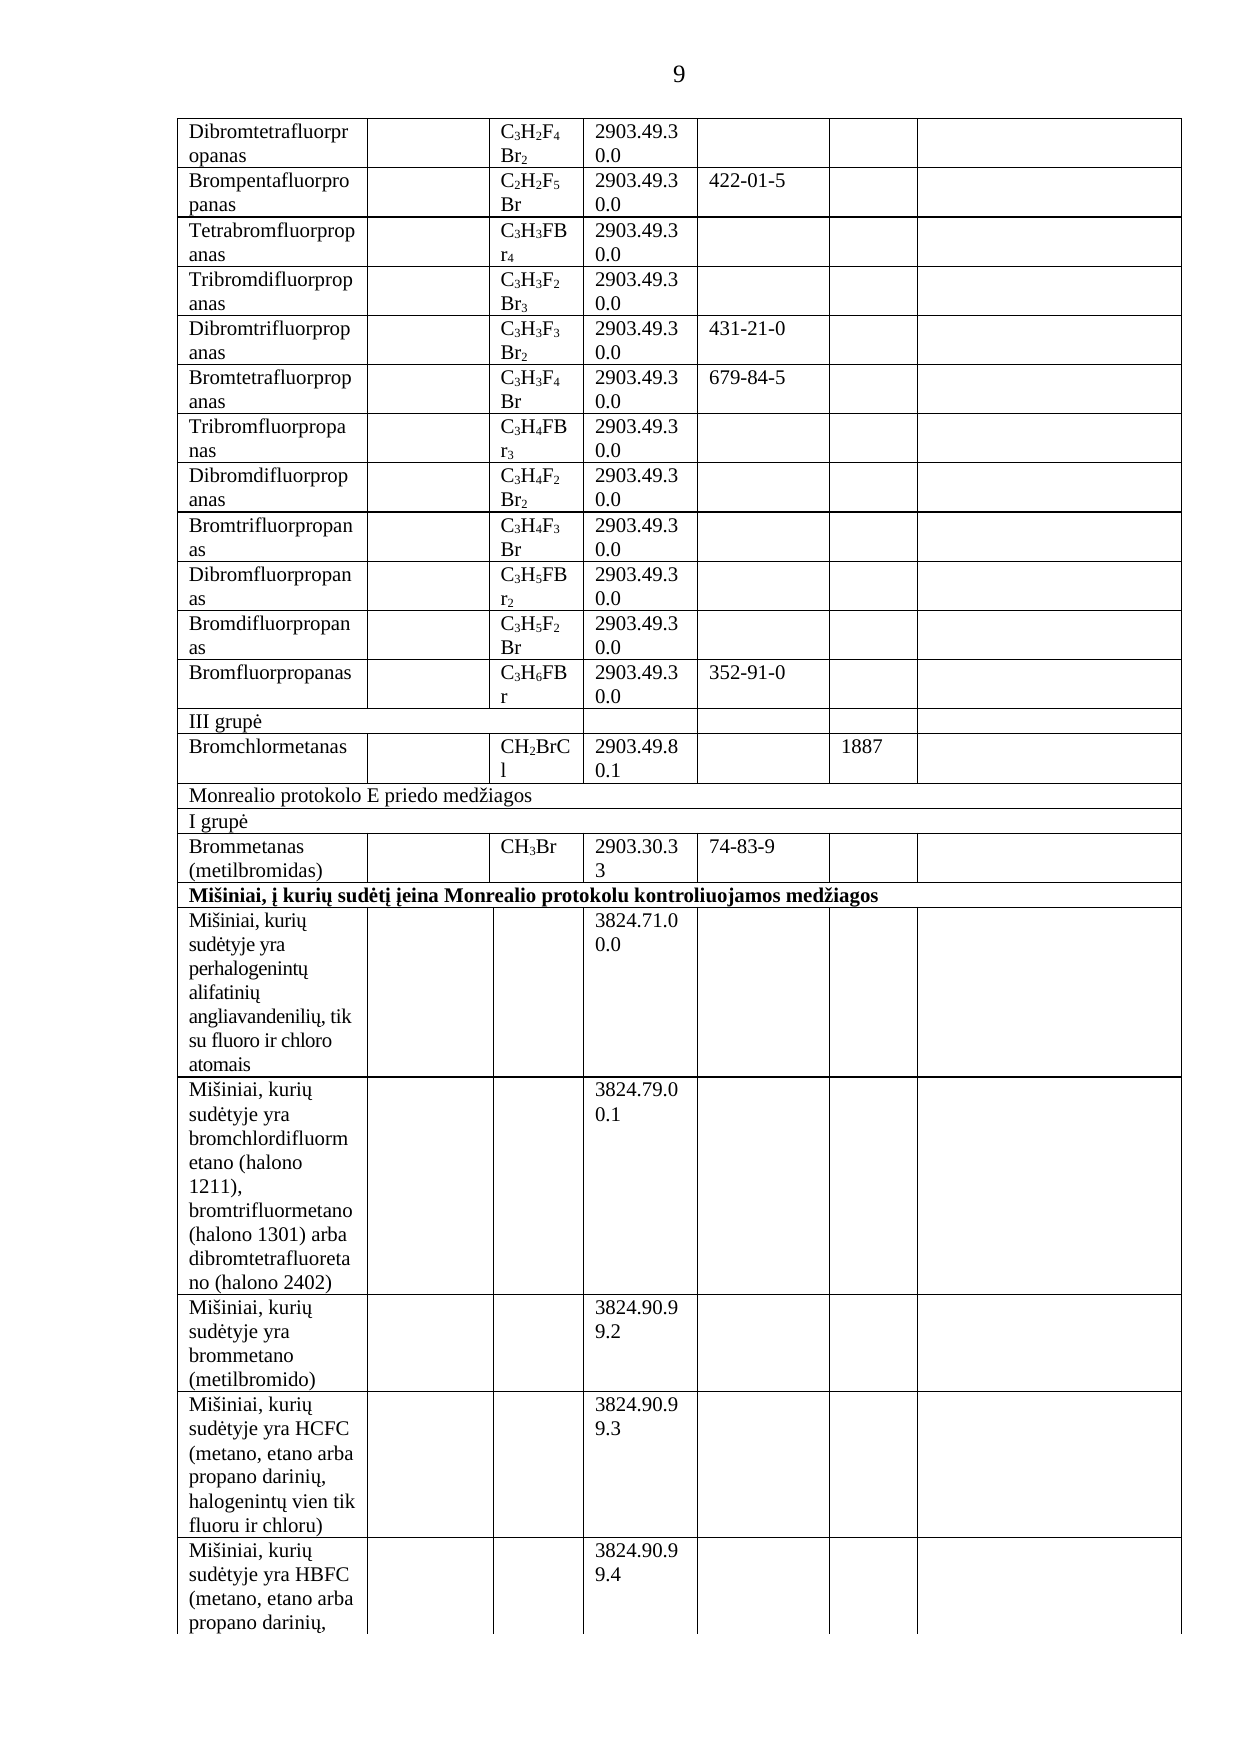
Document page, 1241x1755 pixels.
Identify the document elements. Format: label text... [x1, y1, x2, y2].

table_cell [698, 1078, 829, 1294]
table_cell [698, 611, 829, 659]
table_cell [698, 1392, 829, 1537]
table_cell [584, 709, 697, 733]
table_cell [830, 119, 917, 167]
table_cell [698, 1295, 829, 1391]
table_cell [698, 513, 829, 561]
table_cell [368, 1078, 493, 1294]
table_cell [368, 463, 489, 511]
table_cell 2903.49.30.0 [584, 414, 697, 462]
table_cell [494, 1295, 583, 1391]
table_cell [698, 414, 829, 462]
table_cell [698, 709, 829, 733]
table_cell C3H3FBr4 [490, 218, 583, 266]
table_cell [830, 168, 917, 216]
table_cell [830, 562, 917, 610]
table_cell 679-84-5 [698, 365, 829, 413]
table_cell [830, 267, 917, 315]
table_cell Bromfluorpropanas [178, 660, 367, 708]
table_cell [918, 1538, 1181, 1634]
table_cell 3824.71.00.0 [584, 908, 697, 1076]
table_cell [368, 513, 489, 561]
table_cell [698, 908, 829, 1076]
table_cell 422-01-5 [698, 168, 829, 216]
table_cell [830, 660, 917, 708]
table_cell C3H3F3Br2 [490, 316, 583, 364]
table_cell 2903.49.30.0 [584, 316, 697, 364]
table_cell Mišiniai, kurių sudėtyje yra bromchlordifluormetano (halono 1211), bromtrifluormetano (halono 1301) arba dibromtetrafluoretano (halono 2402) [178, 1078, 367, 1294]
table_cell C3H3F2Br3 [490, 267, 583, 315]
table_cell 2903.49.30.0 [584, 660, 697, 708]
table_cell Mišiniai, kurių sudėtyje yra HCFC (metano, etano arba propano darinių, halogenintų vien tik fluoru ir chloru) [178, 1392, 367, 1537]
table_cell [830, 316, 917, 364]
table_cell [830, 1295, 917, 1391]
table_cell [698, 463, 829, 511]
table_cell [830, 1392, 917, 1537]
table_cell [918, 414, 1181, 462]
table_cell [918, 1078, 1181, 1294]
table_cell [830, 513, 917, 561]
table_cell C3H5FBr2 [490, 562, 583, 610]
table_cell [368, 267, 489, 315]
table_cell CH3Br [490, 834, 583, 882]
table_cell Bromchlormetanas [178, 734, 367, 782]
table_cell C3H2F4Br2 [490, 119, 583, 167]
table_cell [918, 513, 1181, 561]
table_cell III grupė [178, 709, 583, 733]
table_cell [918, 218, 1181, 266]
table_cell 2903.49.30.0 [584, 168, 697, 216]
table_cell Mišiniai, kurių sudėtyje yra HBFC (metano, etano arba propano darinių, [178, 1538, 367, 1634]
table_cell Bromtrifluorpropanas [178, 513, 367, 561]
table_cell [918, 562, 1181, 610]
table_cell [918, 734, 1181, 782]
table_cell Dibromfluorpropanas [178, 562, 367, 610]
table_cell CH2BrCl [490, 734, 583, 782]
table_cell [918, 1392, 1181, 1537]
table_cell [368, 1538, 493, 1634]
table_cell 2903.49.30.0 [584, 463, 697, 511]
table_cell [494, 1392, 583, 1537]
table_cell [368, 168, 489, 216]
table_cell [830, 908, 917, 1076]
table_cell Dibromdifluorpropanas [178, 463, 367, 511]
table_cell 1887 [830, 734, 917, 782]
table_cell [368, 218, 489, 266]
table_cell 2903.30.33 [584, 834, 697, 882]
table_cell 2903.49.30.0 [584, 119, 697, 167]
table_cell Monrealio protokolo E priedo medžiagos [178, 784, 1181, 807]
table_cell [698, 119, 829, 167]
table_cell Tetrabromfluorpropanas [178, 218, 367, 266]
table_cell [918, 316, 1181, 364]
table_cell [368, 660, 489, 708]
table_cell [830, 218, 917, 266]
table_cell 2903.49.30.0 [584, 562, 697, 610]
table_cell [368, 119, 489, 167]
table_cell 3824.90.99.3 [584, 1392, 697, 1537]
table_cell Mišiniai, į kurių sudėtį įeina Monrealio protokolu kontroliuojamos medžiagos [178, 883, 1181, 907]
table_cell [830, 834, 917, 882]
table_cell Bromdifluorpropanas [178, 611, 367, 659]
table_cell [918, 1295, 1181, 1391]
table_cell 2903.49.30.0 [584, 218, 697, 266]
table_cell 2903.49.80.1 [584, 734, 697, 782]
table_cell [918, 365, 1181, 413]
table_cell Tribromdifluorpropanas [178, 267, 367, 315]
table_cell [698, 267, 829, 315]
table_cell C3H4F2Br2 [490, 463, 583, 511]
table_cell Dibromtrifluorpropanas [178, 316, 367, 364]
table_cell [368, 1392, 493, 1537]
table_cell 352-91-0 [698, 660, 829, 708]
table_cell [830, 365, 917, 413]
table_cell [368, 316, 489, 364]
table_cell I grupė [178, 809, 1181, 833]
table_cell 431-21-0 [698, 316, 829, 364]
table_cell [368, 365, 489, 413]
table_cell [368, 611, 489, 659]
table_cell 2903.49.30.0 [584, 513, 697, 561]
table_cell [830, 1078, 917, 1294]
table_cell [368, 562, 489, 610]
table_cell [494, 908, 583, 1076]
table_cell [918, 463, 1181, 511]
table_cell 3824.90.99.4 [584, 1538, 697, 1634]
table_cell Brommetanas (metilbromidas) [178, 834, 367, 882]
table_cell [368, 734, 489, 782]
table_cell 2903.49.30.0 [584, 365, 697, 413]
table_cell 3824.79.00.1 [584, 1078, 697, 1294]
table_cell C2H2F5Br [490, 168, 583, 216]
table_cell 2903.49.30.0 [584, 611, 697, 659]
table_cell [830, 709, 917, 733]
table_cell C3H4F3Br [490, 513, 583, 561]
table_cell C3H4FBr3 [490, 414, 583, 462]
table_cell Mišiniai, kurių sudėtyje yra brommetano (metilbromido) [178, 1295, 367, 1391]
table_cell Tribromfluorpropanas [178, 414, 367, 462]
table_cell [494, 1078, 583, 1294]
table_cell C3H5F2Br [490, 611, 583, 659]
table_cell [698, 1538, 829, 1634]
table_cell [368, 908, 493, 1076]
table_cell Brompentafluorpropanas [178, 168, 367, 216]
table_cell [830, 611, 917, 659]
table_cell [698, 218, 829, 266]
table_cell [368, 414, 489, 462]
table_cell [918, 168, 1181, 216]
table_cell C3H3F4Br [490, 365, 583, 413]
table_cell [368, 1295, 493, 1391]
table_cell [918, 709, 1181, 733]
table_cell [698, 734, 829, 782]
table_cell Mišiniai, kurių sudėtyje yra perhalogenintų alifatinių angliavandenilių, tik su fluoro ir chloro atomais [178, 908, 367, 1076]
table_cell [918, 119, 1181, 167]
table_cell [918, 908, 1181, 1076]
table_cell [918, 611, 1181, 659]
table_cell 74-83-9 [698, 834, 829, 882]
table_cell [698, 562, 829, 610]
table_cell [918, 834, 1181, 882]
table_cell [830, 414, 917, 462]
table_cell Dibromtetrafluorpropanas [178, 119, 367, 167]
table_cell C3H6FBr [490, 660, 583, 708]
table_cell [918, 660, 1181, 708]
table_cell [830, 1538, 917, 1634]
table_cell [830, 463, 917, 511]
table_cell [494, 1538, 583, 1634]
table_cell [918, 267, 1181, 315]
table_cell Bromtetrafluorpropanas [178, 365, 367, 413]
table_cell 3824.90.99.2 [584, 1295, 697, 1391]
table_cell 2903.49.30.0 [584, 267, 697, 315]
table_cell [368, 834, 489, 882]
